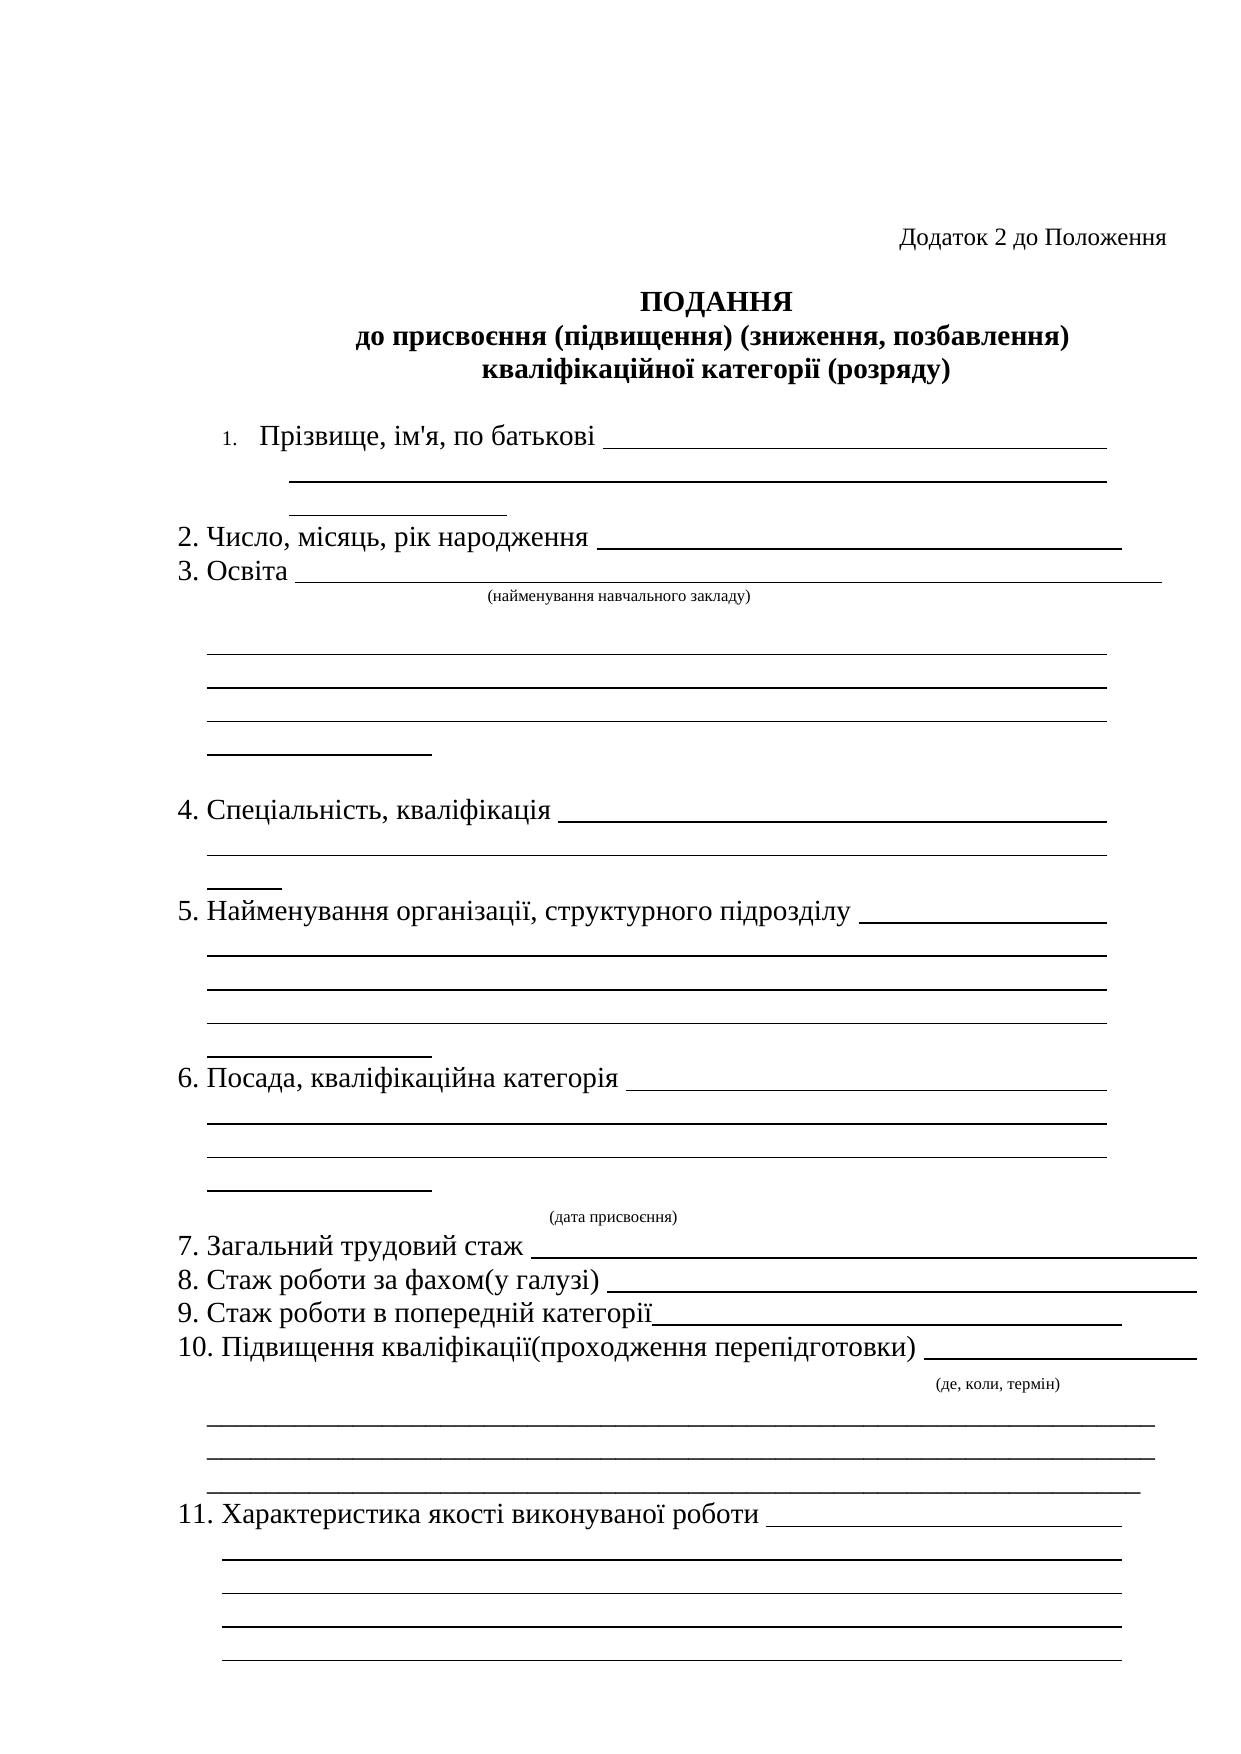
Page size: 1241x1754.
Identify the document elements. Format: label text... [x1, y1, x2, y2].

text (де, коли, термін) [177, 1362, 1167, 1396]
text 8. Стаж роботи за фахом(у галузі) [177, 1262, 1167, 1295]
text ПОДАННЯ [177, 284, 1167, 318]
text кваліфікаційної категорії (розряду) [177, 351, 1167, 385]
text _________________________________________________________________ [207, 1396, 1167, 1429]
text Додаток 2 до Положення [177, 222, 1167, 251]
text (дата присвоєння) [177, 1195, 1167, 1228]
text _________________________________________________________________________________________________________________________________ [207, 1429, 1167, 1497]
text 3. Освіта (найменування навчального закладу) [177, 553, 1167, 605]
text 5. Найменування організації, структурного підрозділу [177, 893, 1167, 1061]
list Прізвище, ім'я, по батькові [222, 418, 1167, 519]
text 9. Стаж роботи в попередній категорії [177, 1295, 1167, 1329]
text до присвоєння (підвищення) (зниження, позбавлення) [177, 318, 1167, 351]
text 6. Посада, кваліфікаційна категорія [177, 1061, 1167, 1195]
text 10. Підвищення кваліфікації(проходження перепідготовки) [177, 1329, 1167, 1362]
text 11. Характеристика якості виконуваної роботи [177, 1497, 1181, 1664]
text 7. Загальний трудовий стаж [177, 1228, 1167, 1262]
text 4. Спеціальність, кваліфікація [177, 792, 1167, 893]
text 2. Число, місяць, рік народження [177, 519, 1167, 553]
